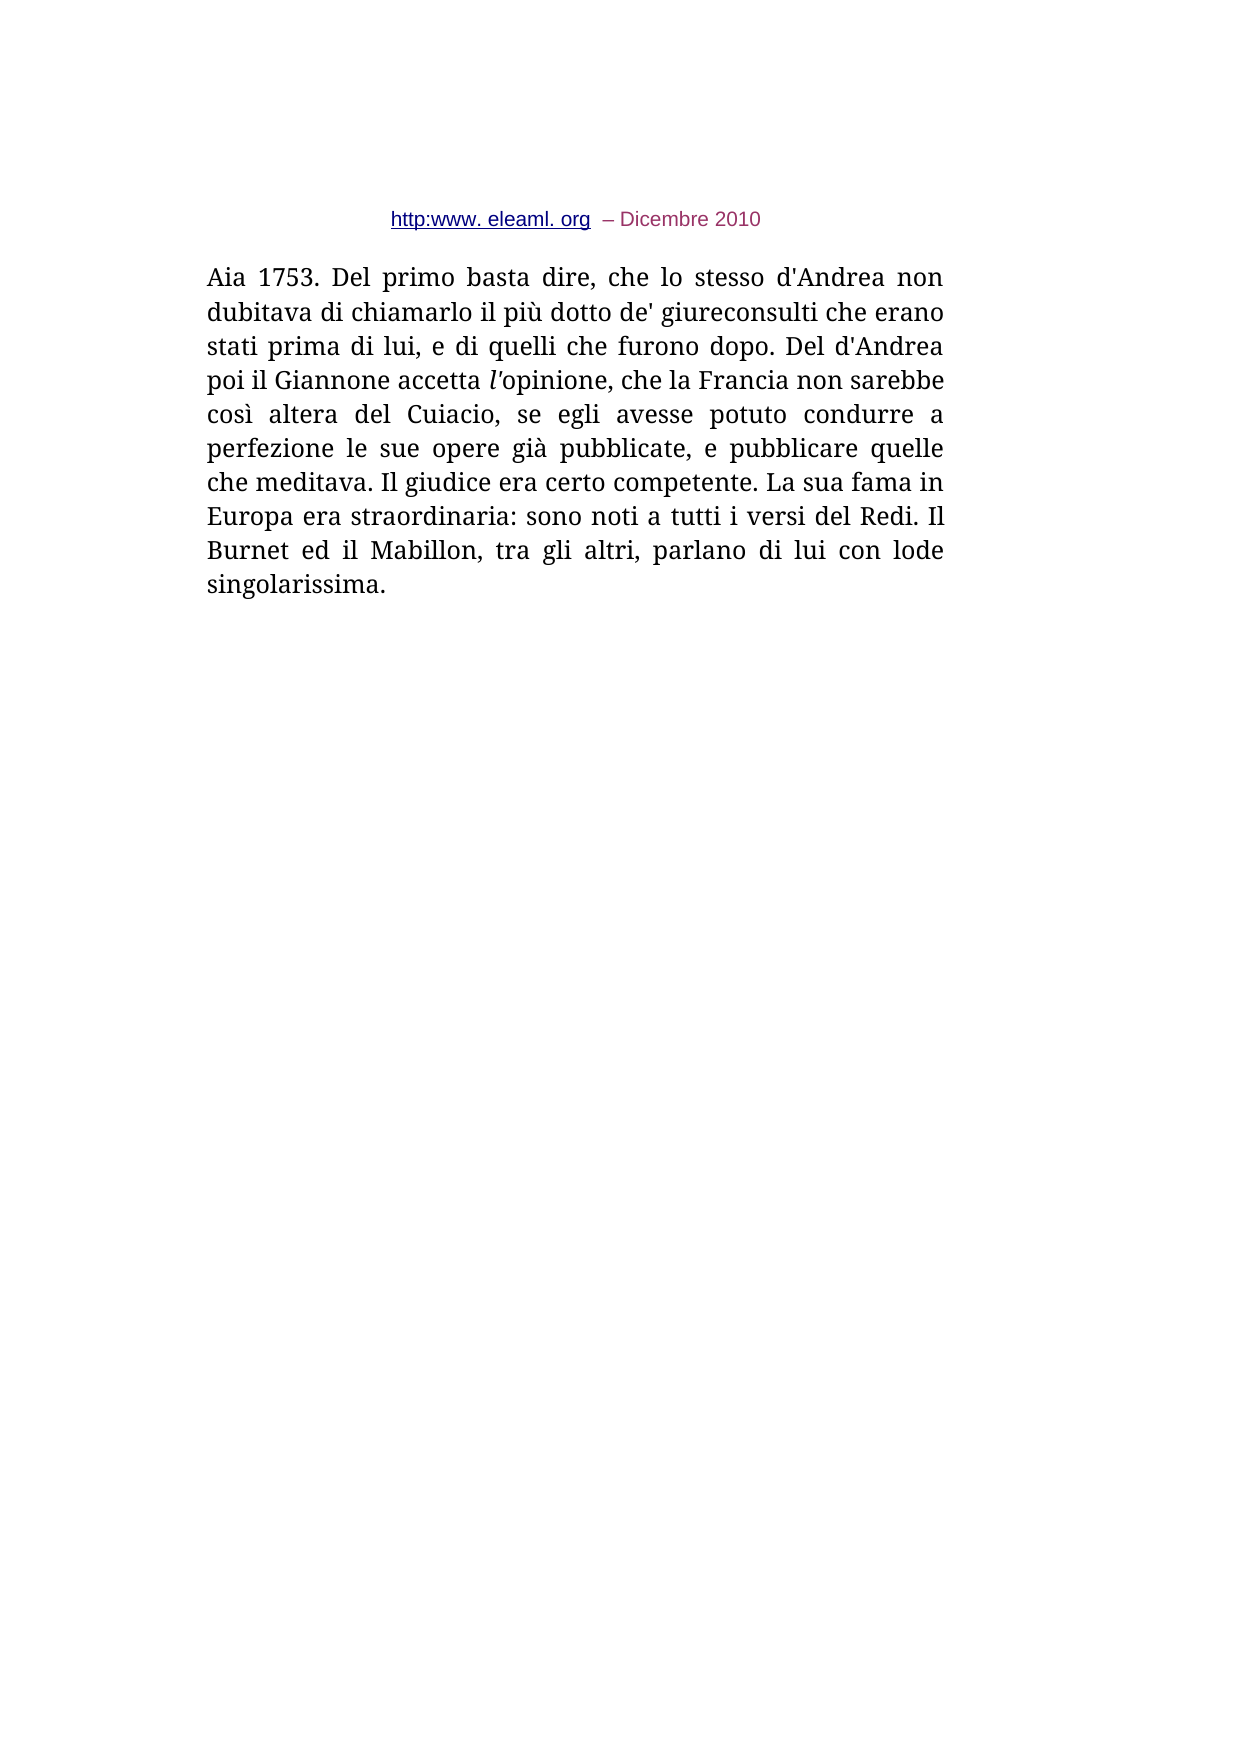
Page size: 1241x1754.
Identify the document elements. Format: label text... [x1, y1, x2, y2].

list Aia 1753. Del primo basta dire, che lo stesso d'Andrea non dubitava di chiamarlo il più dotto de' giureconsulti che erano stati prima di lui, e di quelli che furono dopo. Del d'Andrea poi il Giannone accetta l'opinione, che la Francia non sarebbe così altera del Cuiacio, se egli avesse potuto condurre a perfezione le sue opere già pubblicate, e pubblicare quelle che meditava. Il giudice era certo competente. La sua fama in Europa era straordinaria: sono noti a tutti i versi del Redi. Il Burnet ed il Mabillon, tra gli altri, parlano di lui con lode singolarissima. [207, 260, 945, 601]
